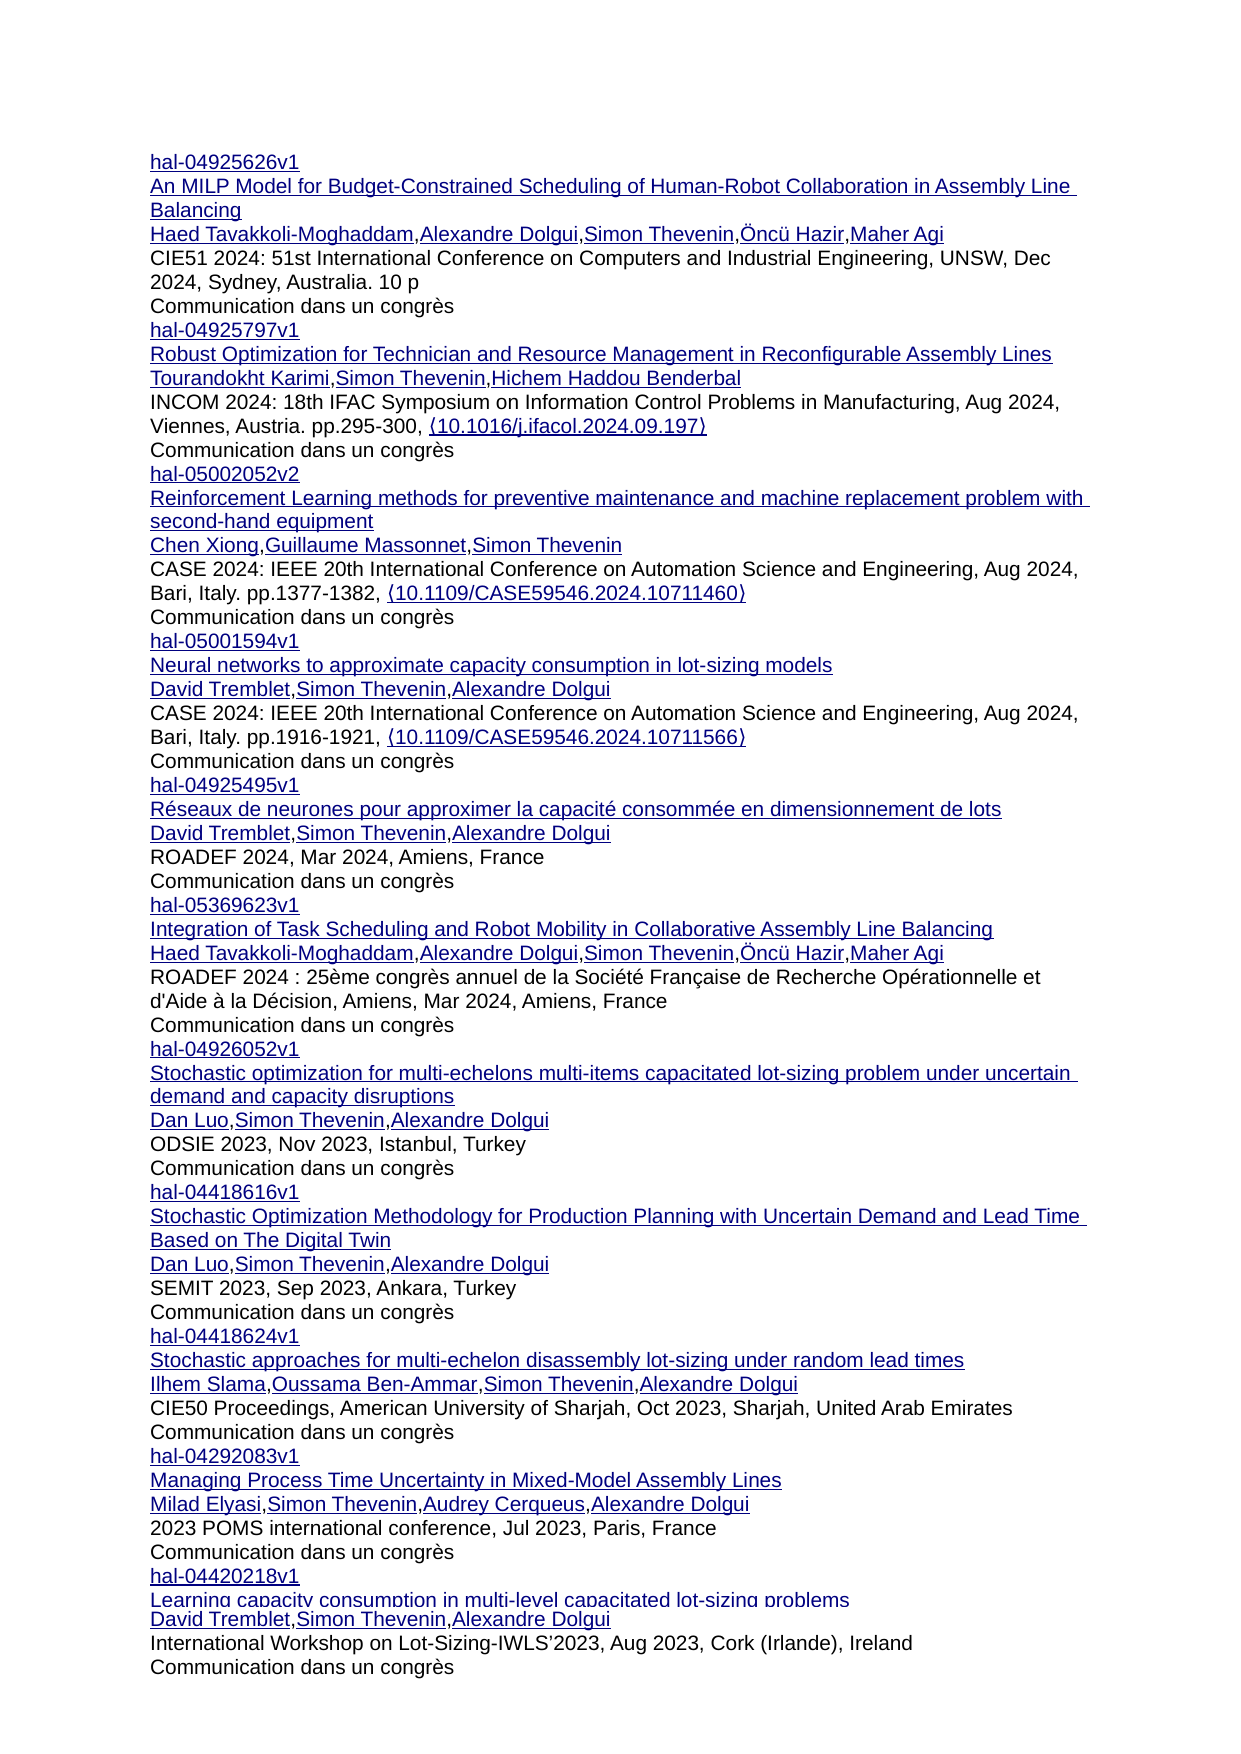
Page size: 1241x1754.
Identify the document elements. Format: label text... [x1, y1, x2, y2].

table_cell Neural networks to approximate capacity consumption in lot-sizing models David Tremblet,Simon Thevenin,Alexandre Dolgui CASE 2024: IEEE 20th International Conference on Automation Science and Engineering, Aug 2024, Bari, Italy. pp.1916-1921, ⟨10.1109/CASE59546.2024.10711566⟩ Communication dans un congrès hal-04925495v1 [150, 653, 1090, 797]
table_cell Stochastic Optimization Methodology for Production Planning with Uncertain Demand and Lead Time Based on The Digital Twin Dan Luo,Simon Thevenin,Alexandre Dolgui SEMIT 2023, Sep 2023, Ankara, Turkey Communication dans un congrès hal-04418624v1 [150, 1204, 1090, 1348]
table_cell Réseaux de neurones pour approximer la capacité consommée en dimensionnement de lots David Tremblet,Simon Thevenin,Alexandre Dolgui ROADEF 2024, Mar 2024, Amiens, France Communication dans un congrès hal-05369623v1 [150, 797, 1090, 917]
table_cell Stochastic approaches for multi-echelon disassembly lot-sizing under random lead times Ilhem Slama,Oussama Ben-Ammar,Simon Thevenin,Alexandre Dolgui CIE50 Proceedings, American University of Sharjah, Oct 2023, Sharjah, United Arab Emirates Communication dans un congrès hal-04292083v1 [150, 1348, 1090, 1468]
table_cell Integration of Task Scheduling and Robot Mobility in Collaborative Assembly Line Balancing Haed Tavakkoli-Moghaddam,Alexandre Dolgui,Simon Thevenin,Öncü Hazir,Maher Agi ROADEF 2024 : 25ème congrès annuel de la Société Française de Recherche Opérationnelle et d'Aide à la Décision, Amiens, Mar 2024, Amiens, France Communication dans un congrès hal-04926052v1 [150, 917, 1090, 1060]
table_cell Stochastic optimization for multi-echelons multi-items capacitated lot-sizing problem under uncertain demand and capacity disruptions Dan Luo,Simon Thevenin,Alexandre Dolgui ODSIE 2023, Nov 2023, Istanbul, Turkey Communication dans un congrès hal-04418616v1 [150, 1060, 1090, 1204]
table_cell second-hand equipment Chen Xiong,Guillaume Massonnet,Simon Thevenin CASE 2024: IEEE 20th International Conference on Automation Science and Engineering, Aug 2024, Bari, Italy. pp.1377-1382, ⟨10.1109/CASE59546.2024.10711460⟩ Communication dans un congrès hal-05001594v1 [150, 507, 1090, 653]
table_cell Managing Process Time Uncertainty in Mixed-Model Assembly Lines Milad Elyasi,Simon Thevenin,Audrey Cerqueus,Alexandre Dolgui 2023 POMS international conference, Jul 2023, Paris, France Communication dans un congrès hal-04420218v1 [150, 1468, 1090, 1587]
table_cell An MILP Model for Budget-Constrained Scheduling of Human-Robot Collaboration in Assembly Line Balancing Haed Tavakkoli-Moghaddam,Alexandre Dolgui,Simon Thevenin,Öncü Hazir,Maher Agi CIE51 2024: 51st International Conference on Computers and Industrial Engineering, UNSW, Dec 2024, Sydney, Australia. 10 p Communication dans un congrès hal-04925797v1 [150, 174, 1090, 342]
table_cell Learning capacity consumption in multi-level capacitated lot-sizing problems David Tremblet,Simon Thevenin,Alexandre Dolgui International Workshop on Lot-Sizing-IWLS’2023, Aug 2023, Cork (Irlande), Ireland Communication dans un congrès [150, 1588, 1090, 1679]
table_cell hal-04925626v1 [150, 150, 1090, 174]
table_cell Robust Optimization for Technician and Resource Management in Reconfigurable Assembly Lines Tourandokht Karimi,Simon Thevenin,Hichem Haddou Benderbal INCOM 2024: 18th IFAC Symposium on Information Control Problems in Manufacturing, Aug 2024, Viennes, Austria. pp.295-300, ⟨10.1016/j.ifacol.2024.09.197⟩ Communication dans un congrès hal-05002052v2 [150, 342, 1090, 485]
table_cell Reinforcement Learning methods for preventive maintenance and machine replacement problem with [150, 485, 1090, 506]
